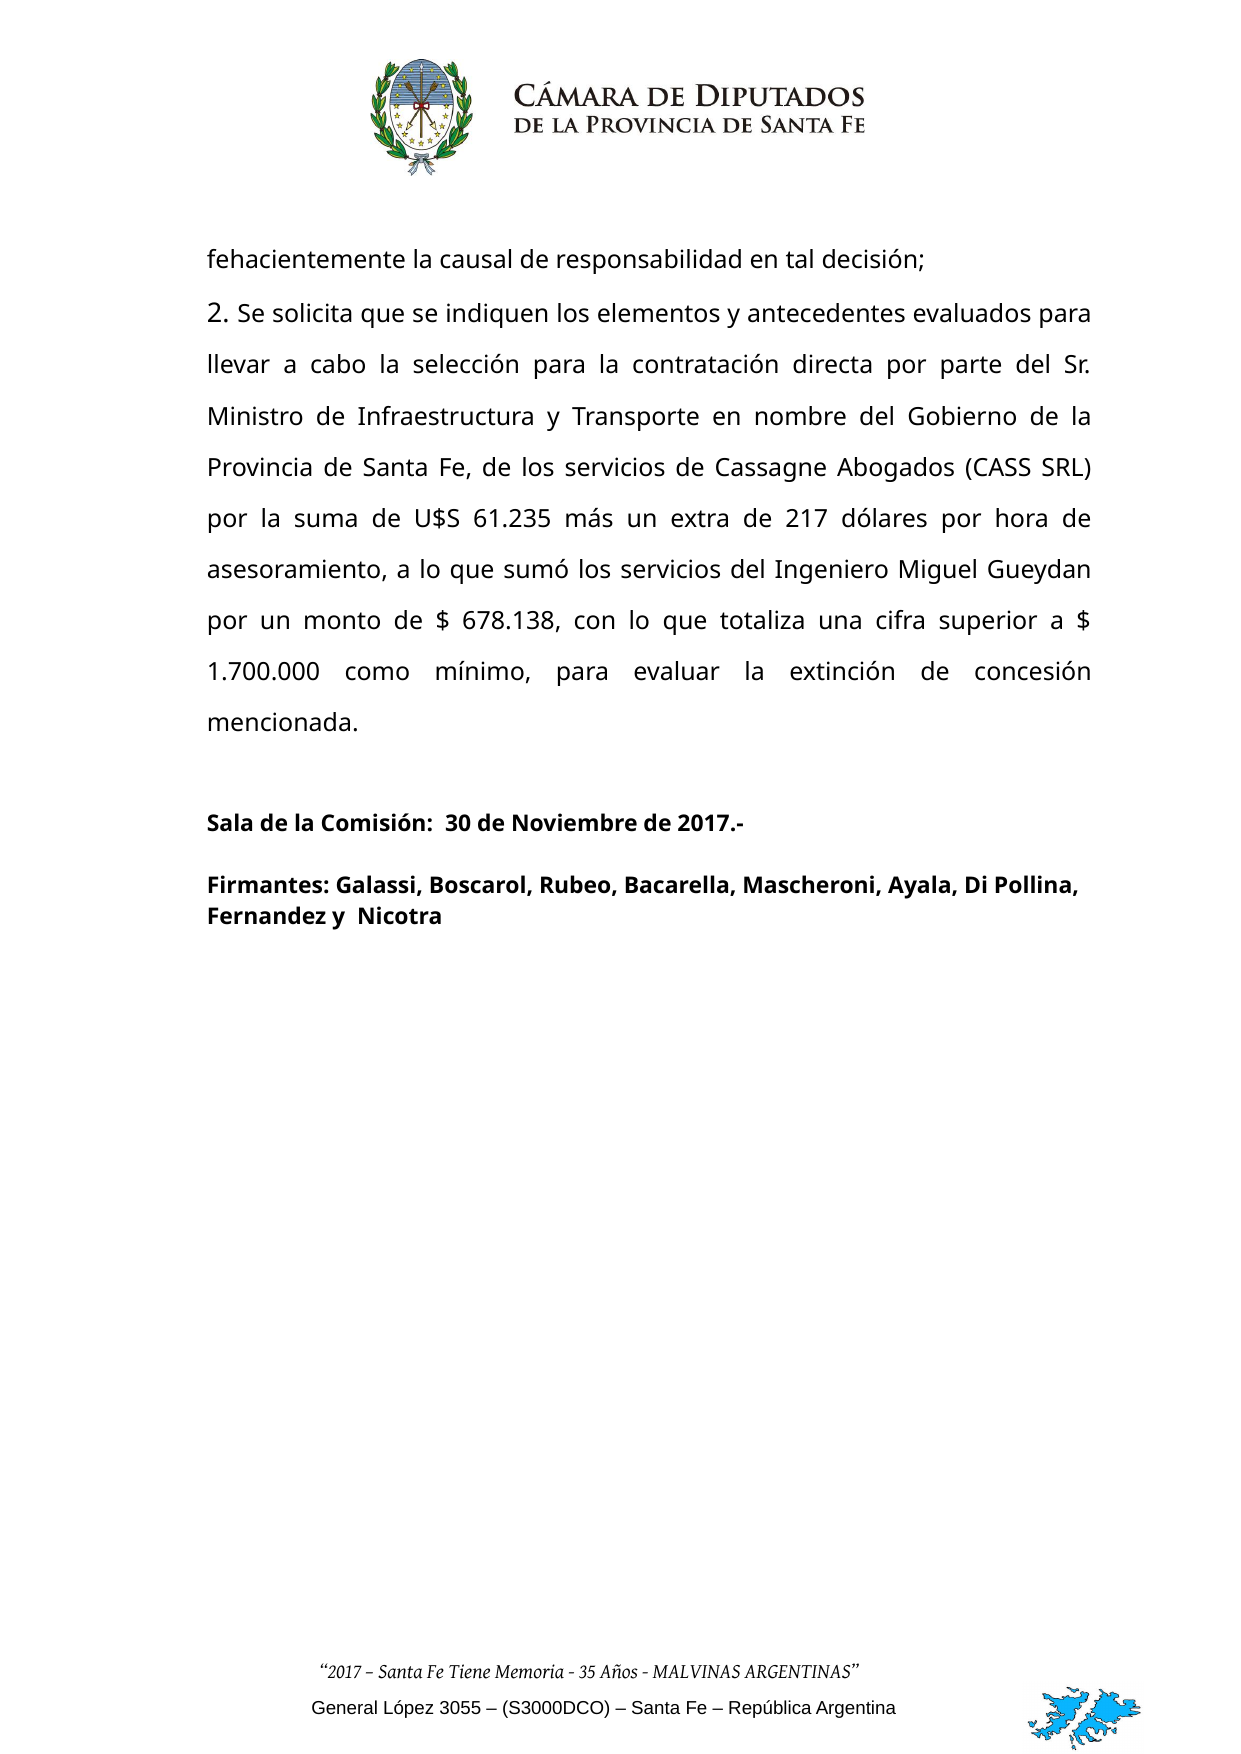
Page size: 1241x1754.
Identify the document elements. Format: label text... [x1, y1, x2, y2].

text fehacientemente la causal de responsabilidad en tal decisión; [207, 242, 1093, 276]
text Sala de la Comisión: 30 de Noviembre de 2017.- [207, 806, 1093, 838]
text 2. Se solicita que se indiquen los elementos y antecedentes evaluados para llevar a cabo la selección para la contratación directa por parte del Sr. Ministro de Infraestructura y Transporte en nombre del Gobierno de la Provincia de Santa Fe, de los servicios de Cassagne Abogados (CASS SRL) por la suma de U$S 61.235 más un extra de 217 dólares por hora de asesoramiento, a lo que sumó los servicios del Ingeniero Miguel Gueydan por un monto de $ 678.138, con lo que totaliza una cifra superior a $ 1.700.000 como mínimo, para evaluar la extinción de concesión mencionada. [207, 293, 1093, 738]
text Firmantes: Galassi, Boscarol, Rubeo, Bacarella, Mascheroni, Ayala, Di Pollina, Fernandez y Nicotra [207, 869, 1093, 931]
picture [370, 59, 865, 180]
picture [1021, 1681, 1144, 1754]
